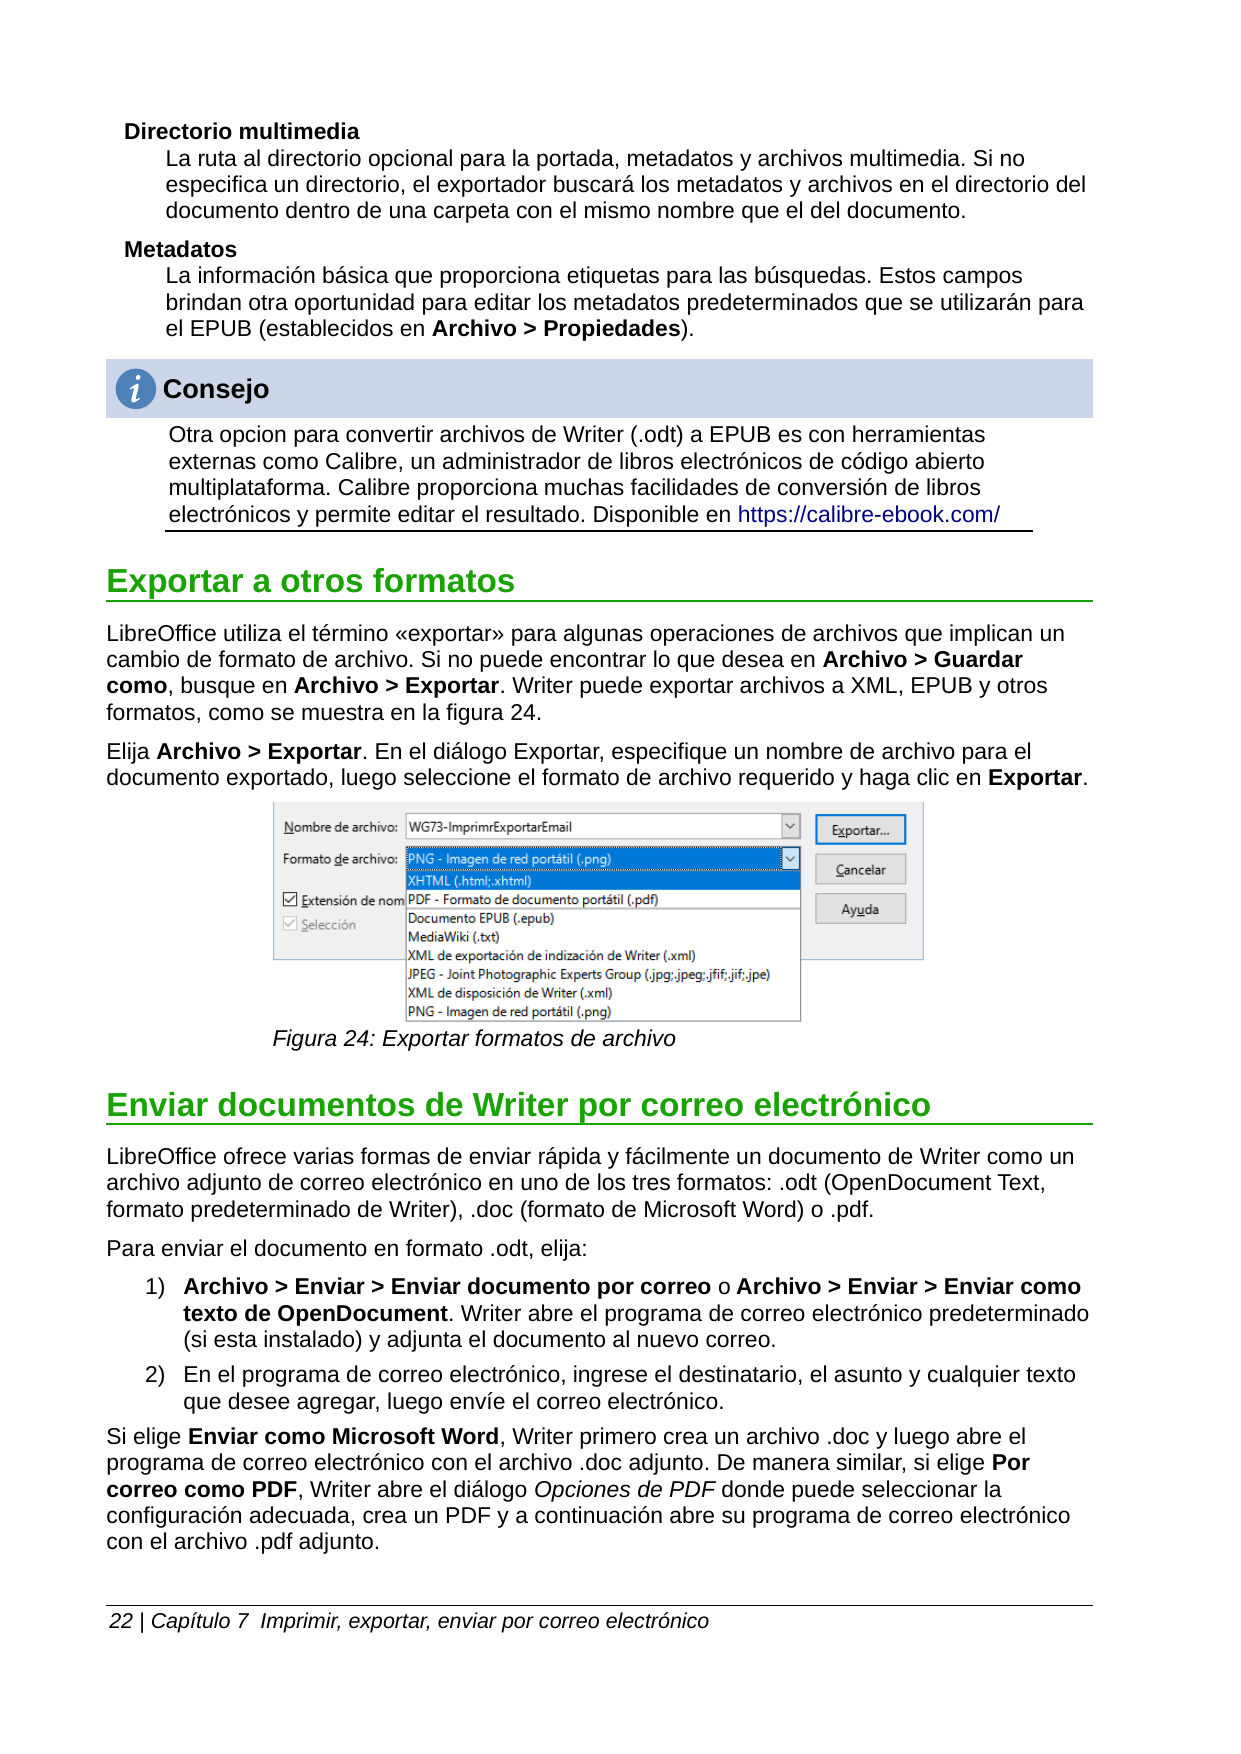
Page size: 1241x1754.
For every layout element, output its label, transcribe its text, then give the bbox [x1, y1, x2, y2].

subtitle Consejo [106, 359, 1093, 418]
text Otra opcion para convertir archivos de Writer (.odt) a EPUB es con herramientas externas como Calibre, un administrador de libros electrónicos de código abierto multiplataforma. Calibre proporciona muchas facilidades de conversión de libros electrónicos y permite editar el resultado. Disponible en https://calibre-ebook.com/ [165, 418, 1033, 530]
subtitle Exportar a otros formatos [106, 561, 1093, 600]
picture [272, 802, 925, 1025]
text LibreOffice utiliza el término «exportar» para algunas operaciones de archivos que implican un cambio de formato de archivo. Si no puede encontrar lo que desea en Archivo > Guardar como, busque en Archivo > Exportar. Writer puede exportar archivos a XML, EPUB y otros formatos, como se muestra en la figura 24. [106, 620, 1093, 725]
text Directorio multimedia [124, 118, 1093, 144]
text LibreOffice ofrece varias formas de enviar rápida y fácilmente un documento de Writer como un archivo adjunto de correo electrónico en uno de los tres formatos: .odt (OpenDocument Text, formato predeterminado de Writer), .doc (formato de Microsoft Word) o .pdf. [106, 1143, 1093, 1222]
text La información básica que proporciona etiquetas para las búsquedas. Estos campos brindan otra oportunidad para editar los metadatos predeterminados que se utilizarán para el EPUB (establecidos en Archivo > Propiedades). [165, 262, 1093, 341]
list Archivo > Enviar > Enviar documento por correo o Archivo > Enviar > Enviar como texto de OpenDocument. Writer abre el programa de correo electrónico predeterminado (si esta instalado) y adjunta el documento al nuevo correo. [165, 1273, 1093, 1352]
text Si elige Enviar como Microsoft Word, Writer primero crea un archivo .doc y luego abre el programa de correo electrónico con el archivo .doc adjunto. De manera similar, si elige Por correo como PDF, Writer abre el diálogo Opciones de PDF donde puede seleccionar la configuración adecuada, crea un PDF y a continuación abre su programa de correo electrónico con el archivo .pdf adjunto. [106, 1423, 1093, 1554]
text Figura 24: Exportar formatos de archivo [272, 803, 927, 1051]
text Elija Archivo > Exportar. En el diálogo Exportar, especifique un nombre de archivo para el documento exportado, luego seleccione el formato de archivo requerido y haga clic en Exportar. [106, 738, 1093, 790]
text Metadatos [124, 236, 1093, 262]
list Para enviar el documento en formato .odt, elija: [106, 1234, 1093, 1261]
subtitle Enviar documentos de Writer por correo electrónico [106, 1085, 1093, 1123]
list En el programa de correo electrónico, ingrese el destinatario, el asunto y cualquier texto que desee agregar, luego envíe el correo electrónico. [165, 1361, 1093, 1414]
text La ruta al directorio opcional para la portada, metadatos y archivos multimedia. Si no especifica un directorio, el exportador buscará los metadatos y archivos en el directorio del documento dentro de una carpeta con el mismo nombre que el del documento. [165, 144, 1093, 223]
